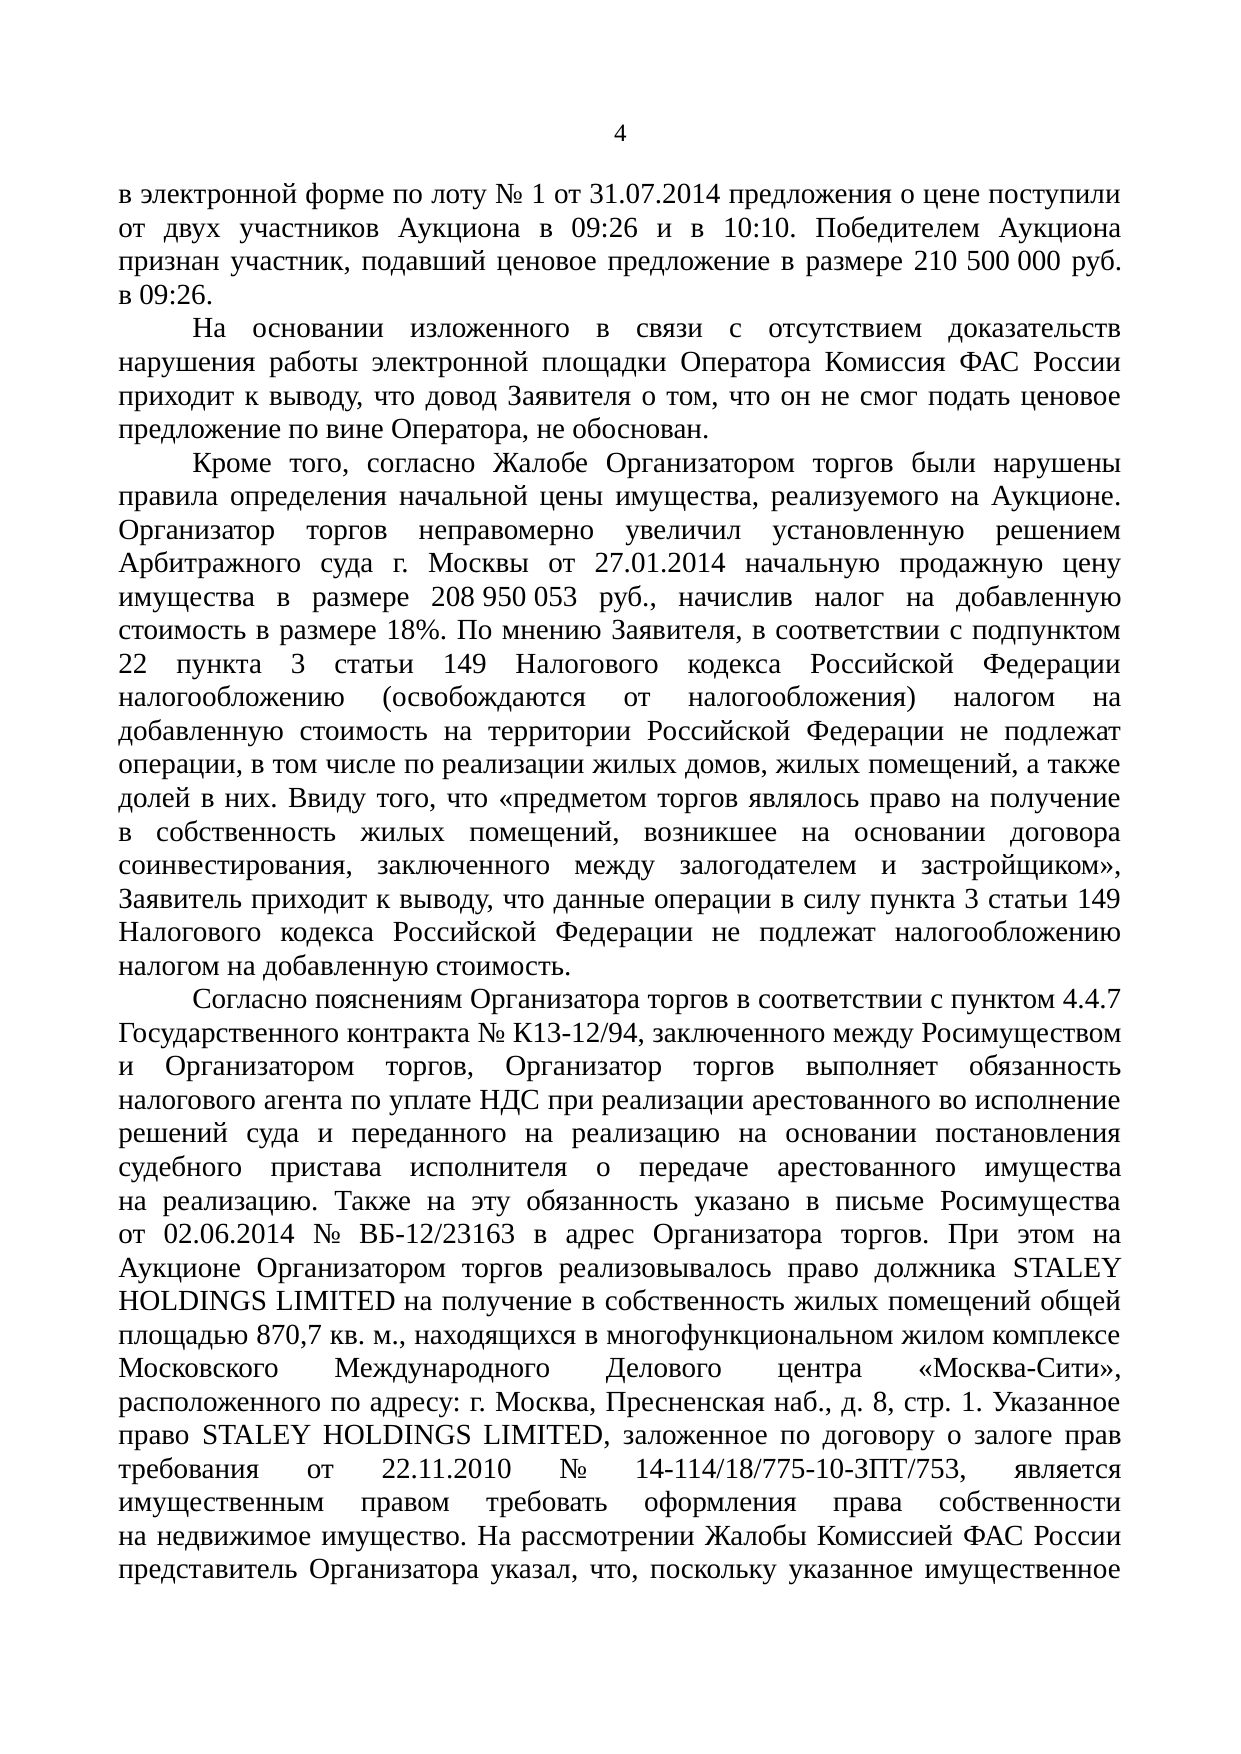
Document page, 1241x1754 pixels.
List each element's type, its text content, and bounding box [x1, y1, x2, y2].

text Согласно пояснениям Организатора торгов в соответствии с пунктом 4.4.7 Государственного контракта № К13-12/94, заключенного между Росимуществом и Организатором торгов, Организатор торгов выполняет обязанность налогового агента по уплате НДС при реализации арестованного во исполнение решений суда и переданного на реализацию на основании постановления судебного пристава исполнителя о передаче арестованного имущества на реализацию. Также на эту обязанность указано в письме Росимущества от 02.06.2014 № ВБ-12/23163 в адрес Организатора торгов. При этом на Аукционе Организатором торгов реализовывалось право должника STALEY HOLDINGS LIMITED на получение в собственность жилых помещений общей площадью 870,7 кв. м., находящихся в многофункциональном жилом комплексе Московского Международного Делового центра «Москва-Сити», расположенного по адресу: г. Москва, Пресненская наб., д. 8, стр. 1. Указанное право STALEY HOLDINGS LIMITED, заложенное по договору о залоге прав требования от 22.11.2010 № 14-114/18/775-10-ЗПТ/753, является имущественным правом требовать оформления права собственности на недвижимое имущество. На рассмотрении Жалобы Комиссией ФАС России представитель Организатора указал, что, поскольку указанное имущественное [118, 981, 1122, 1585]
text Кроме того, согласно Жалобе Организатором торгов были нарушены правила определения начальной цены имущества, реализуемого на Аукционе. Организатор торгов неправомерно увеличил установленную решением Арбитражного суда г. Москвы от 27.01.2014 начальную продажную цену имущества в размере 208 950 053 руб., начислив налог на добавленную стоимость в размере 18%. По мнению Заявителя, в соответствии с подпунктом 22 пункта 3 статьи 149 Налогового кодекса Российской Федерации налогообложению (освобождаются от налогообложения) налогом на добавленную стоимость на территории Российской Федерации не подлежат операции, в том числе по реализации жилых домов, жилых помещений, а также долей в них. Ввиду того, что «предметом торгов являлось право на получение в собственность жилых помещений, возникшее на основании договора соинвестирования, заключенного между залогодателем и застройщиком», Заявитель приходит к выводу, что данные операции в силу пункта 3 статьи 149 Налогового кодекса Российской Федерации не подлежат налогообложению налогом на добавленную стоимость. [118, 445, 1122, 981]
text в электронной форме по лоту № 1 от 31.07.2014 предложения о цене поступили от двух участников Аукциона в 09:26 и в 10:10. Победителем Аукциона признан участник, подавший ценовое предложение в размере 210 500 000 руб. в 09:26. [118, 176, 1122, 311]
text На основании изложенного в связи с отсутствием доказательств нарушения работы электронной площадки Оператора Комиссия ФАС России приходит к выводу, что довод Заявителя о том, что он не смог подать ценовое предложение по вине Оператора, не обоснован. [118, 311, 1122, 445]
